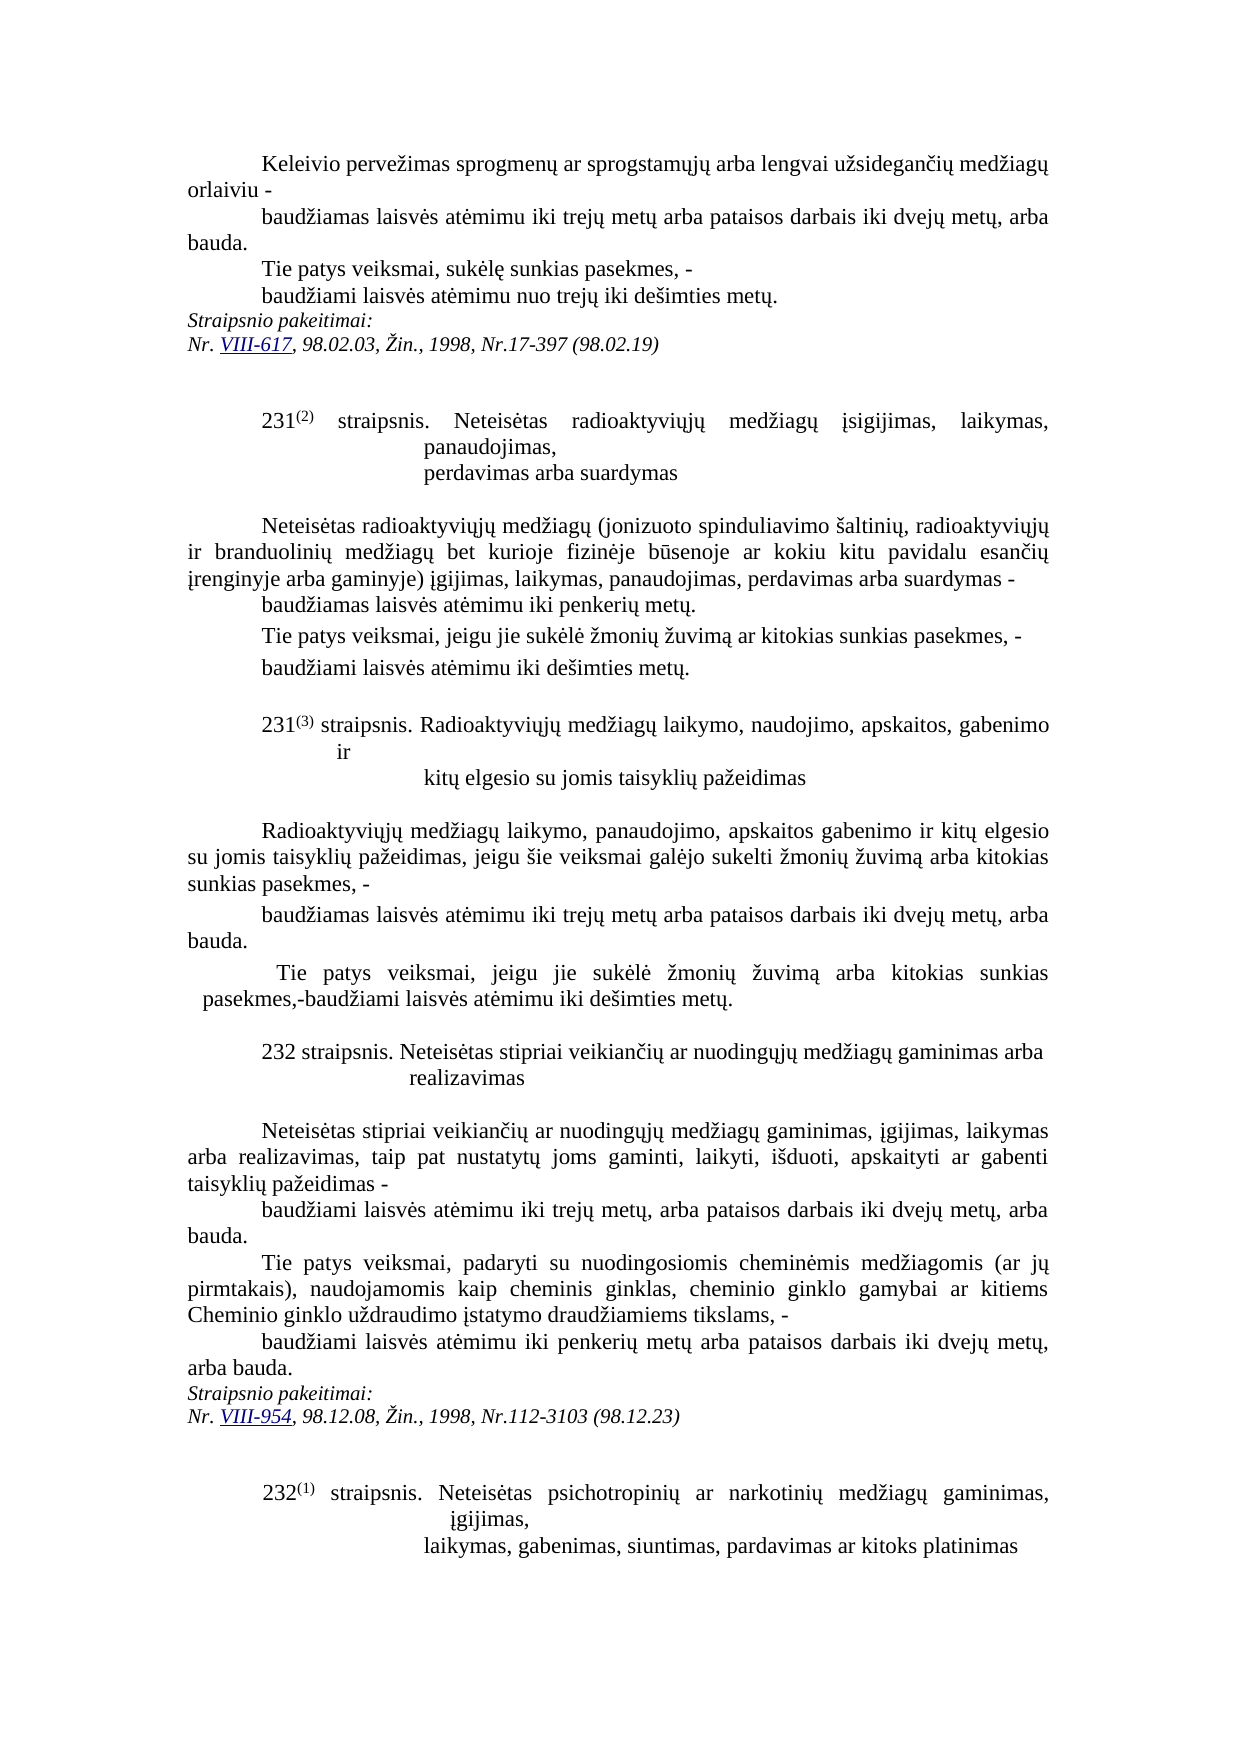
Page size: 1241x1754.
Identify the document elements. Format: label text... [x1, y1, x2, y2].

text 232(1) straipsnis. Neteisėtas psichotropinių ar narkotinių medžiagų gaminimas, įgijimas, [262, 1479, 1050, 1532]
text Keleivio pervežimas sprogmenų ar sprogstamųjų arba lengvai užsidegančių medžiagų orlaiviu - [187, 150, 1050, 203]
text baudžiami laisvės atėmimu iki dešimties metų. [187, 654, 1050, 680]
text baudžiamas laisvės atėmimu iki trejų metų arba pataisos darbais iki dvejų metų, arba bauda. [187, 203, 1050, 255]
text Nr. VIII-954, 98.12.08, Žin., 1998, Nr.112-3103 (98.12.23) [187, 1404, 1050, 1428]
text 231(2) straipsnis. Neteisėtas radioaktyviųjų medžiagų įsigijimas, laikymas, panaudojimas, [261, 407, 1050, 459]
text Straipsnio pakeitimai: [187, 308, 1050, 332]
text baudžiami laisvės atėmimu nuo trejų iki dešimties metų. [206, 282, 1050, 308]
text baudžiami laisvės atėmimu iki penkerių metų arba pataisos darbais iki dvejų metų, arba bauda. [187, 1328, 1050, 1380]
text 231(3) straipsnis. Radioaktyviųjų medžiagų laikymo, naudojimo, apskaitos, gabenimo ir [261, 712, 1050, 764]
text Nr. VIII-617, 98.02.03, Žin., 1998, Nr.17-397 (98.02.19) [187, 332, 1050, 356]
text perdavimas arba suardymas [424, 459, 1050, 486]
text Tie patys veiksmai, jeigu jie sukėlė žmonių žuvimą arba kitokias sunkias pasekmes,-baudžiami laisvės atėmimu iki dešimties metų. [202, 959, 1050, 1011]
text baudžiami laisvės atėmimu iki trejų metų, arba pataisos darbais iki dvejų metų, arba bauda. [187, 1196, 1050, 1249]
text kitų elgesio su jomis taisyklių pažeidimas [336, 764, 1050, 791]
text Radioaktyviųjų medžiagų laikymo, panaudojimo, apskaitos gabenimo ir kitų elgesio su jomis taisyklių pažeidimas, jeigu šie veiksmai galėjo sukelti žmonių žuvimą arba kitokias sunkias pasekmes, - [187, 817, 1050, 896]
text Tie patys veiksmai, padaryti su nuodingosiomis cheminėmis medžiagomis (ar jų pirmtakais), naudojamomis kaip cheminis ginklas, cheminio ginklo gamybai ar kitiems Cheminio ginklo uždraudimo įstatymo draudžiamiems tikslams, - [187, 1249, 1050, 1328]
text Tie patys veiksmai, jeigu jie sukėlė žmonių žuvimą ar kitokias sunkias pasekmes, - [187, 622, 1050, 649]
text Neteisėtas radioaktyviųjų medžiagų (jonizuoto spinduliavimo šaltinių, radioaktyviųjų ir branduolinių medžiagų bet kurioje fizinėje būsenoje ar kokiu kitu pavidalu esančių įrenginyje arba gaminyje) įgijimas, laikymas, panaudojimas, perdavimas arba suardymas - [187, 512, 1050, 591]
text baudžiamas laisvės atėmimu iki penkerių metų. [207, 591, 1050, 617]
text Tie patys veiksmai, sukėlę sunkias pasekmes, - [187, 255, 1050, 282]
text Neteisėtas stipriai veikiančių ar nuodingųjų medžiagų gaminimas, įgijimas, laikymas arba realizavimas, taip pat nustatytų joms gaminti, laikyti, išduoti, apskaityti ar gabenti taisyklių pažeidimas - [187, 1117, 1050, 1196]
text realizavimas [379, 1064, 1050, 1091]
text laikymas, gabenimas, siuntimas, pardavimas ar kitoks platinimas [424, 1532, 1050, 1558]
text baudžiamas laisvės atėmimu iki trejų metų arba pataisos darbais iki dvejų metų, arba bauda. [187, 901, 1050, 954]
text Straipsnio pakeitimai: [187, 1380, 1050, 1404]
text 232 straipsnis. Neteisėtas stipriai veikiančių ar nuodingųjų medžiagų gaminimas arba [261, 1038, 1050, 1064]
